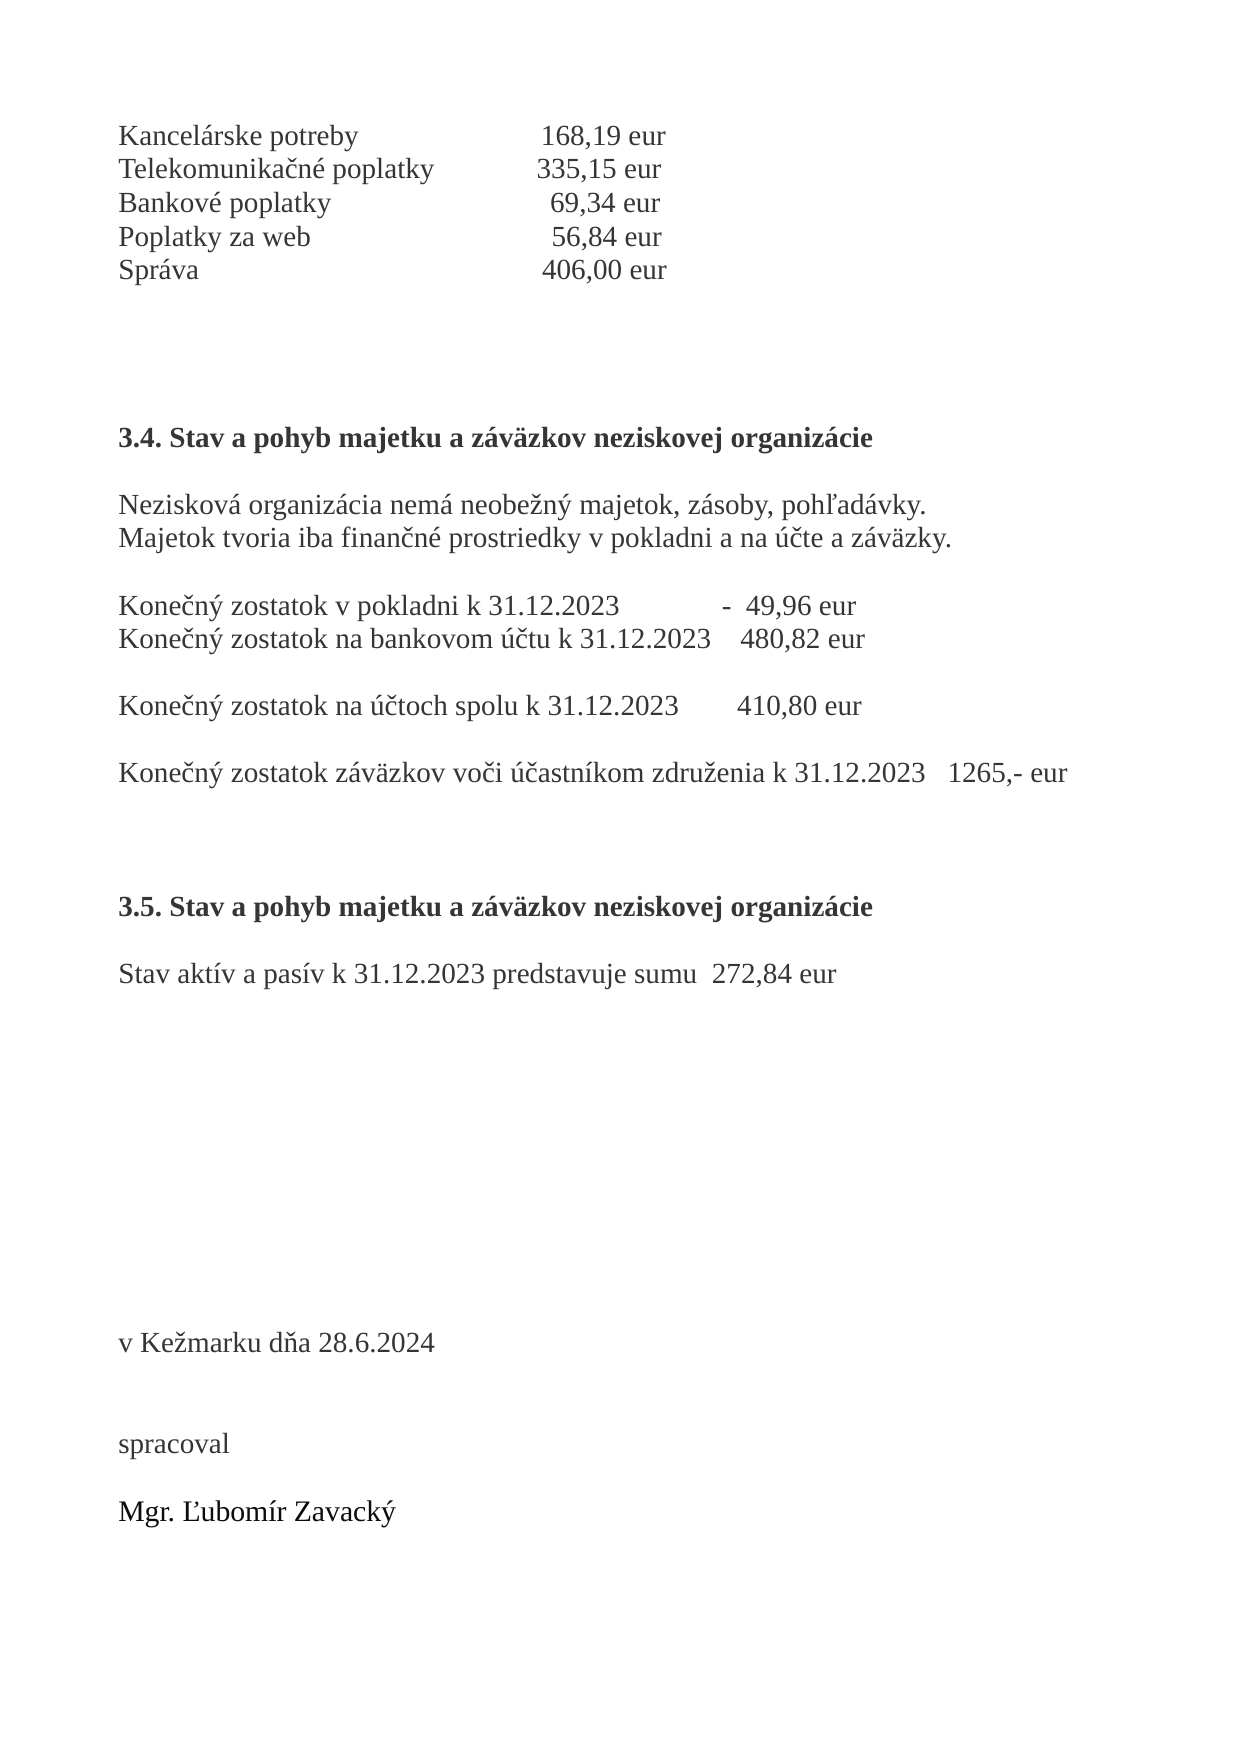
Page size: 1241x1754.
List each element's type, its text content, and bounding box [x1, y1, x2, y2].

text 3.4. Stav a pohyb majetku a záväzkov neziskovej organizácie [118, 420, 1122, 453]
text Stav aktív a pasív k 31.12.2023 predstavuje sumu 272,84 eur [118, 957, 1122, 990]
text Telekomunikačné poplatky 335,15 eur [118, 152, 1122, 185]
text v Kežmarku dňa 28.6.2024 [118, 1326, 1122, 1359]
text Konečný zostatok záväzkov voči účastníkom združenia k 31.12.2023 1265,- eur [118, 755, 1122, 789]
text Správa 406,00 eur [118, 252, 1122, 286]
text Majetok tvoria iba finančné prostriedky v pokladni a na účte a záväzky. [118, 521, 1122, 554]
text spracoval [118, 1426, 1122, 1460]
text Nezisková organizácia nemá neobežný majetok, zásoby, pohľadávky. [118, 487, 1122, 521]
text Poplatky za web 56,84 eur [118, 219, 1122, 252]
text Kancelárske potreby 168,19 eur [118, 118, 1122, 152]
text Konečný zostatok v pokladni k 31.12.2023 - 49,96 eur [118, 588, 1122, 621]
text Bankové poplatky 69,34 eur [118, 185, 1122, 219]
text Konečný zostatok na účtoch spolu k 31.12.2023 410,80 eur [118, 688, 1122, 722]
text Konečný zostatok na bankovom účtu k 31.12.2023 480,82 eur [118, 621, 1122, 655]
text Mgr. Ľubomír Zavacký [118, 1493, 1122, 1527]
text 3.5. Stav a pohyb majetku a záväzkov neziskovej organizácie [118, 889, 1122, 923]
